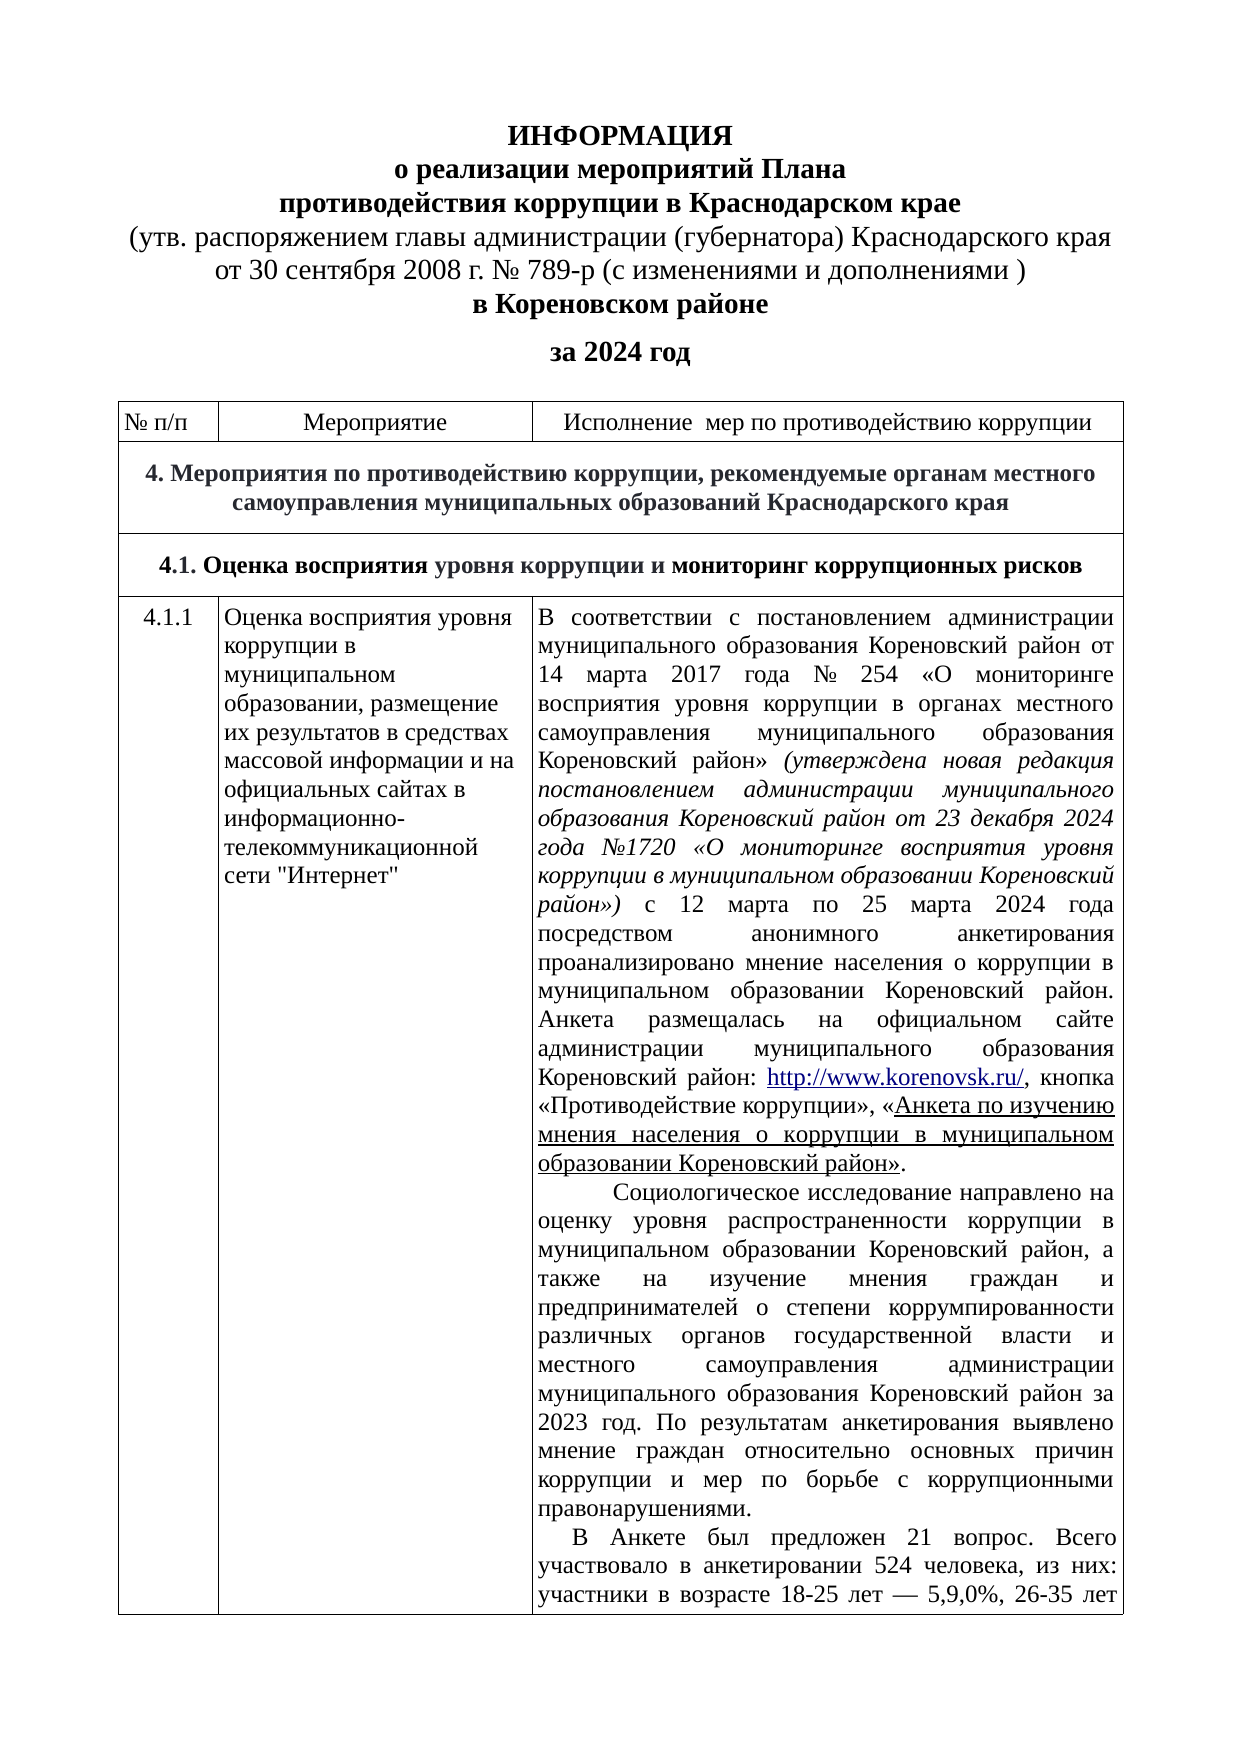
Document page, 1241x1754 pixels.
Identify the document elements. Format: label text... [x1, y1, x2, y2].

table_cell 4. Мероприятия по противодействию коррупции, рекомендуемые органам местного самоуправления муниципальных образований Краснодарского края [119, 442, 1123, 533]
table_header № п/п [119, 402, 218, 441]
table_cell 4.1. Оценка восприятия уровня коррупции и мониторинг коррупционных рисков [119, 534, 1123, 596]
table_header Исполнение мер по противодействию коррупции [533, 402, 1123, 441]
text за 2024 год [118, 334, 1122, 367]
table_header Мероприятие [219, 402, 532, 441]
text ИНФОРМАЦИЯ о реализации мероприятий Плана противодействия коррупции в Краснодарском крае (утв. распоряжением главы администрации (губернатора) Краснодарского края от 30 сентября 2008 г. № 789-р (с изменениями и дополнениями ) в Кореновском районе [118, 118, 1122, 319]
table_cell 4.1.1 [119, 597, 218, 1613]
table_cell В соответствии с постановлением администрации муниципального образования Кореновский район от 14 марта 2017 года № 254 «О мониторинге восприятия уровня коррупции в органах местного самоуправления муниципального образования Кореновский район» (утверждена новая редакция постановлением администрации муниципального образования Кореновский район от 23 декабря 2024 года №1720 «О мониторинге восприятия уровня коррупции в муниципальном образовании Кореновский район») с 12 марта по 25 марта 2024 года посредством анонимного анкетирования проанализировано мнение населения о коррупции в муниципальном образовании Кореновский район. Анкета размещалась на официальном сайте администрации муниципального образования Кореновский район: http://www.korenovsk.ru/, кнопка «Противодействие коррупции», «Анкета по изучению мнения населения о коррупции в муниципальном образовании Кореновский район». Социологическое исследование направлено на оценку уровня распространенности коррупции в муниципальном образовании Кореновский район, а также на изучение мнения граждан и предпринимателей о степени коррумпированности различных органов государственной власти и местного самоуправления администрации муниципального образования Кореновский район за 2023 год. По результатам анкетирования выявлено мнение граждан относительно основных причин коррупции и мер по борьбе с коррупционными правонарушениями. В Анкете был предложен 21 вопрос. Всего участвовало в анкетировании 524 человека, из них: участники в возрасте 18-25 лет — 5,9,0%, 26-35 лет [533, 597, 1123, 1613]
table_cell Оценка восприятия уровня коррупции в муниципальном образовании, размещение их результатов в средствах массовой информации и на официальных сайтах в информационно-телекоммуникационной сети "Интернет" [219, 597, 532, 1613]
